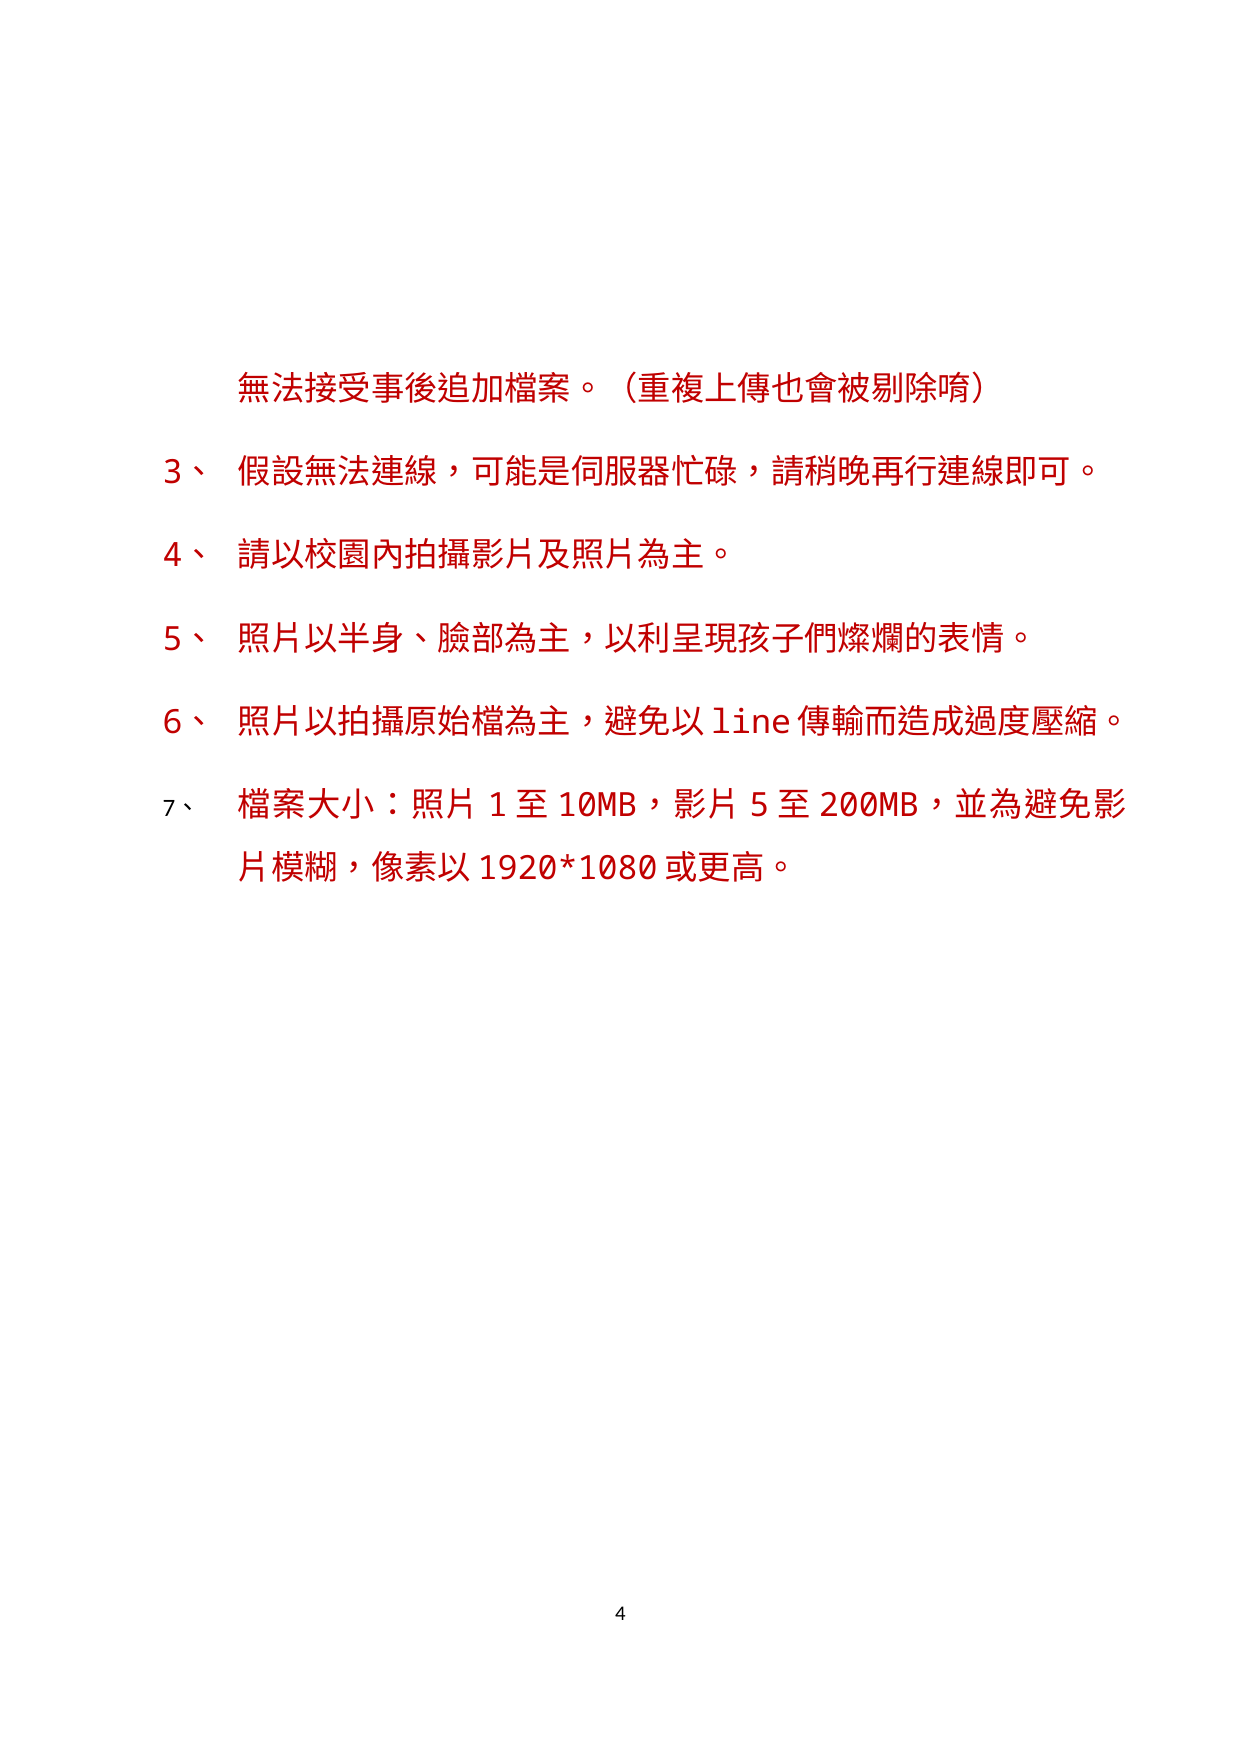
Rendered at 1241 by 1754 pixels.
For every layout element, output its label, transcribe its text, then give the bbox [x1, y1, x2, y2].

list 請以校園內拍攝影片及照片為主。 [162, 511, 1128, 573]
list 檔案大小：照片1至10MB，影片5至200MB，並為避免影片模糊，像素以1920*1080或更高。 [162, 761, 1128, 886]
list 無法接受事後追加檔案。（重複上傳也會被剔除唷） [162, 344, 1128, 407]
list 照片以拍攝原始檔為主，避免以line傳輸而造成過度壓縮。 [162, 677, 1128, 740]
list 假設無法連線，可能是伺服器忙碌，請稍晚再行連線即可。 [162, 427, 1128, 490]
list 照片以半身、臉部為主，以利呈現孩子們燦爛的表情。 [162, 594, 1128, 657]
